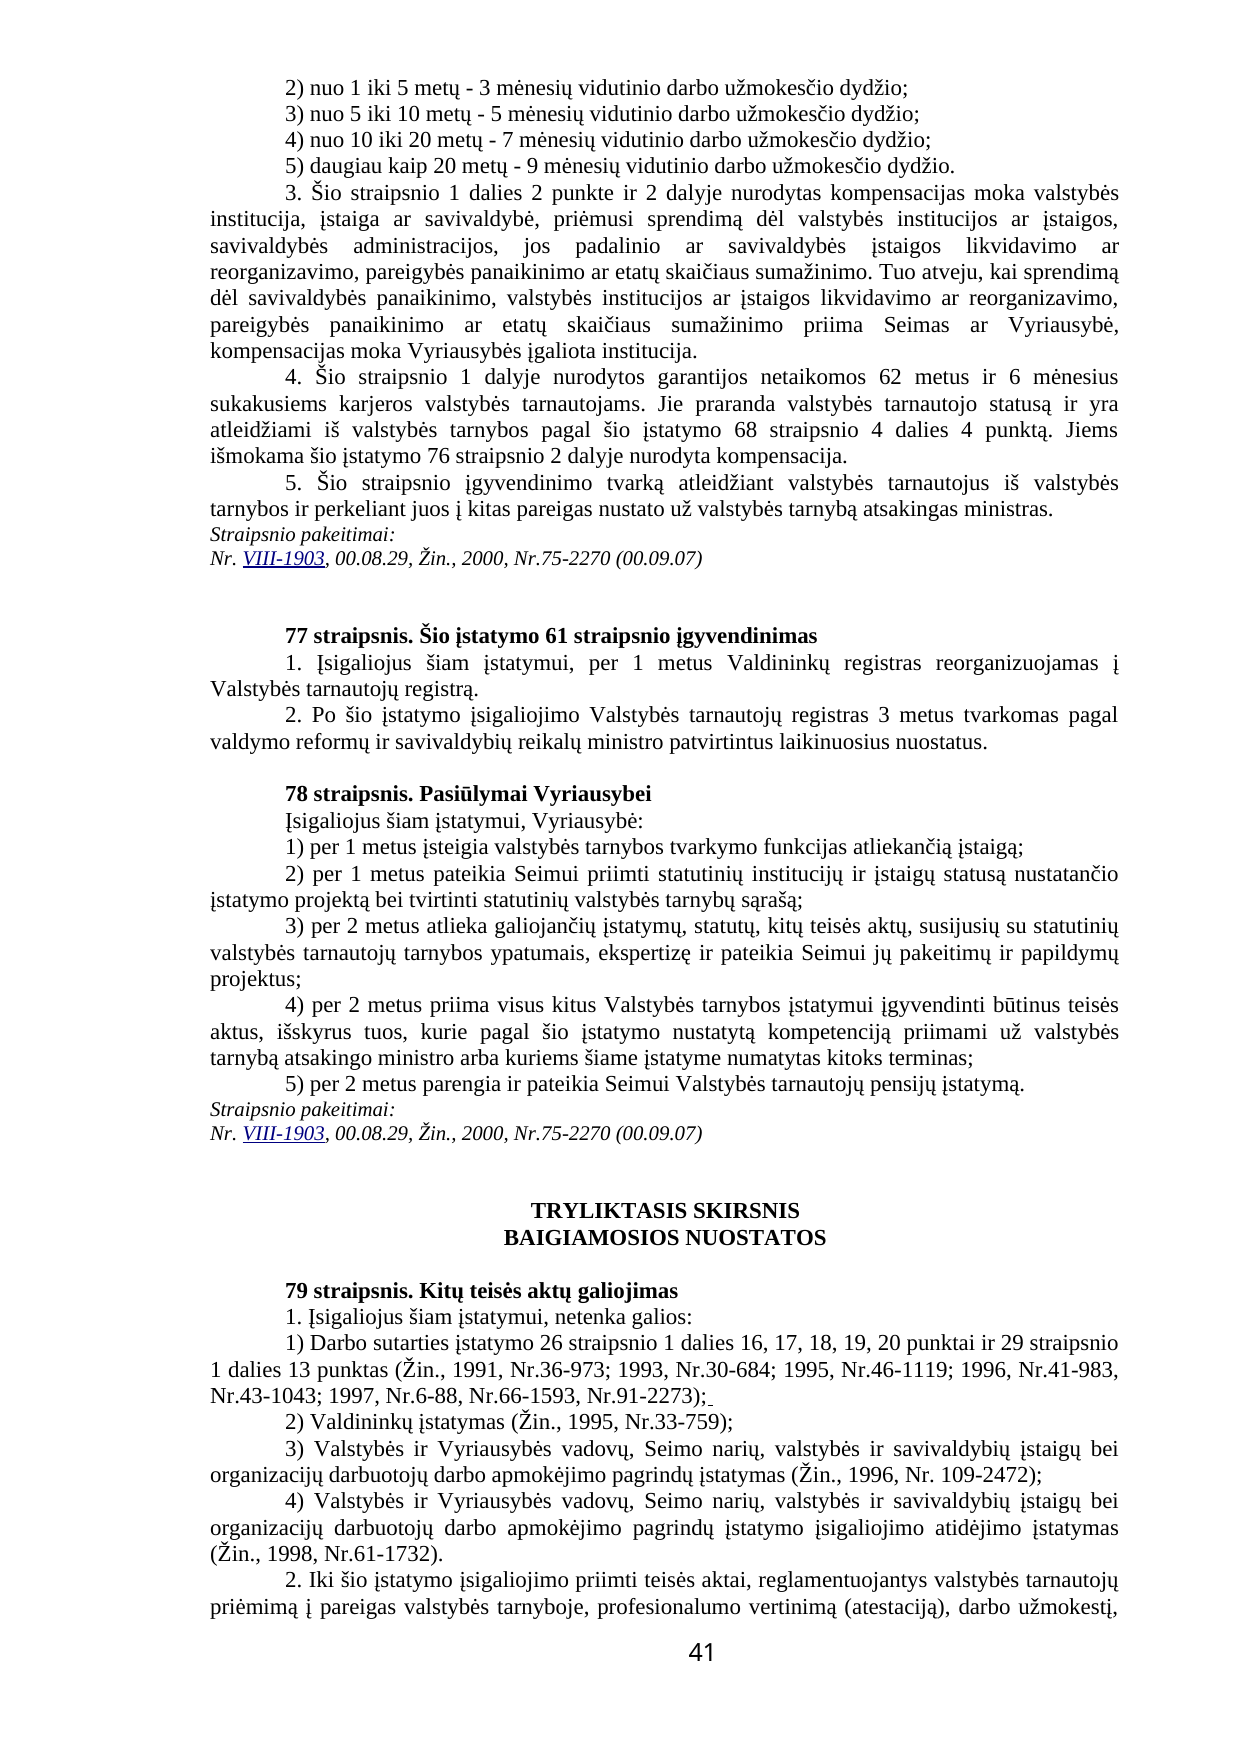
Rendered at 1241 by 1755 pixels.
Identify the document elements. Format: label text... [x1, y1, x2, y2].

text 4) per 2 metus priima visus kitus Valstybės tarnybos įstatymui įgyvendinti būtinus teisės aktus, išskyrus tuos, kurie pagal šio įstatymo nustatytą kompetenciją priimami už valstybės tarnybą atsakingo ministro arba kuriems šiame įstatyme numatytas kitoks terminas; [210, 991, 1120, 1070]
text Straipsnio pakeitimai: [210, 1097, 1120, 1121]
text 3) Valstybės ir Vyriausybės vadovų, Seimo narių, valstybės ir savivaldybių įstaigų bei organizacijų darbuotojų darbo apmokėjimo pagrindų įstatymas (Žin., 1996, Nr. 109-2472); [210, 1435, 1120, 1487]
text 77 straipsnis. Šio įstatymo 61 straipsnio įgyvendinimas [210, 622, 1120, 649]
text Nr. VIII-1903, 00.08.29, Žin., 2000, Nr.75-2270 (00.09.07) [210, 546, 1120, 570]
text 3) per 2 metus atlieka galiojančių įstatymų, statutų, kitų teisės aktų, susijusių su statutinių valstybės tarnautojų tarnybos ypatumais, ekspertizę ir pateikia Seimui jų pakeitimų ir papildymų projektus; [210, 912, 1120, 991]
text BAIGIAMOSIOS NUOSTATOS [210, 1224, 1120, 1250]
text 1) per 1 metus įsteigia valstybės tarnybos tvarkymo funkcijas atliekančią įstaigą; [210, 833, 1120, 859]
text 2) per 1 metus pateikia Seimui priimti statutinių institucijų ir įstaigų statusą nustatančio įstatymo projektą bei tvirtinti statutinių valstybės tarnybų sąrašą; [210, 859, 1120, 912]
text 2. Iki šio įstatymo įsigaliojimo priimti teisės aktai, reglamentuojantys valstybės tarnautojų priėmimą į pareigas valstybės tarnyboje, profesionalumo vertinimą (atestaciją), darbo užmokestį, [210, 1567, 1120, 1619]
text 1) Darbo sutarties įstatymo 26 straipsnio 1 dalies 16, 17, 18, 19, 20 punktai ir 29 straipsnio 1 dalies 13 punktas (Žin., 1991, Nr.36-973; 1993, Nr.30-684; 1995, Nr.46-1119; 1996, Nr.41-983, Nr.43-1043; 1997, Nr.6-88, Nr.66-1593, Nr.91-2273); [210, 1329, 1120, 1408]
text 2. Po šio įstatymo įsigaliojimo Valstybės tarnautojų registras 3 metus tvarkomas pagal valdymo reformų ir savivaldybių reikalų ministro patvirtintus laikinuosius nuostatus. [210, 701, 1120, 754]
text 4) nuo 10 iki 20 metų - 7 mėnesių vidutinio darbo užmokesčio dydžio; [210, 126, 1120, 153]
text 2) Valdininkų įstatymas (Žin., 1995, Nr.33-759); [210, 1408, 1120, 1435]
text Nr. VIII-1903, 00.08.29, Žin., 2000, Nr.75-2270 (00.09.07) [210, 1121, 1120, 1145]
text 78 straipsnis. Pasiūlymai Vyriausybei [210, 781, 1120, 807]
text 1. Įsigaliojus šiam įstatymui, per 1 metus Valdininkų registras reorganizuojamas į Valstybės tarnautojų registrą. [210, 649, 1120, 701]
text 3. Šio straipsnio 1 dalies 2 punkte ir 2 dalyje nurodytas kompensacijas moka valstybės institucija, įstaiga ar savivaldybė, priėmusi sprendimą dėl valstybės institucijos ar įstaigos, savivaldybės administracijos, jos padalinio ar savivaldybės įstaigos likvidavimo ar reorganizavimo, pareigybės panaikinimo ar etatų skaičiaus sumažinimo. Tuo atveju, kai sprendimą dėl savivaldybės panaikinimo, valstybės institucijos ar įstaigos likvidavimo ar reorganizavimo, pareigybės panaikinimo ar etatų skaičiaus sumažinimo priima Seimas ar Vyriausybė, kompensacijas moka Vyriausybės įgaliota institucija. [210, 179, 1120, 363]
text 5) daugiau kaip 20 metų - 9 mėnesių vidutinio darbo užmokesčio dydžio. [210, 153, 1120, 179]
text 4) Valstybės ir Vyriausybės vadovų, Seimo narių, valstybės ir savivaldybių įstaigų bei organizacijų darbuotojų darbo apmokėjimo pagrindų įstatymo įsigaliojimo atidėjimo įstatymas (Žin., 1998, Nr.61-1732). [210, 1487, 1120, 1567]
text 5) per 2 metus parengia ir pateikia Seimui Valstybės tarnautojų pensijų įstatymą. [210, 1070, 1120, 1097]
text 5. Šio straipsnio įgyvendinimo tvarką atleidžiant valstybės tarnautojus iš valstybės tarnybos ir perkeliant juos į kitas pareigas nustato už valstybės tarnybą atsakingas ministras. [210, 469, 1120, 522]
text 3) nuo 5 iki 10 metų - 5 mėnesių vidutinio darbo užmokesčio dydžio; [210, 100, 1120, 126]
text 4. Šio straipsnio 1 dalyje nurodytos garantijos netaikomos 62 metus ir 6 mėnesius sukakusiems karjeros valstybės tarnautojams. Jie praranda valstybės tarnautojo statusą ir yra atleidžiami iš valstybės tarnybos pagal šio įstatymo 68 straipsnio 4 dalies 4 punktą. Jiems išmokama šio įstatymo 76 straipsnio 2 dalyje nurodyta kompensacija. [210, 363, 1120, 469]
text Straipsnio pakeitimai: [210, 522, 1120, 546]
text 1. Įsigaliojus šiam įstatymui, netenka galios: [210, 1303, 1120, 1329]
text 2) nuo 1 iki 5 metų - 3 mėnesių vidutinio darbo užmokesčio dydžio; [210, 73, 1120, 100]
text 79 straipsnis. Kitų teisės aktų galiojimas [210, 1277, 1120, 1303]
subtitle TRYLIKTASIS SKIRSNIS [210, 1198, 1120, 1224]
text Įsigaliojus šiam įstatymui, Vyriausybė: [210, 807, 1120, 833]
